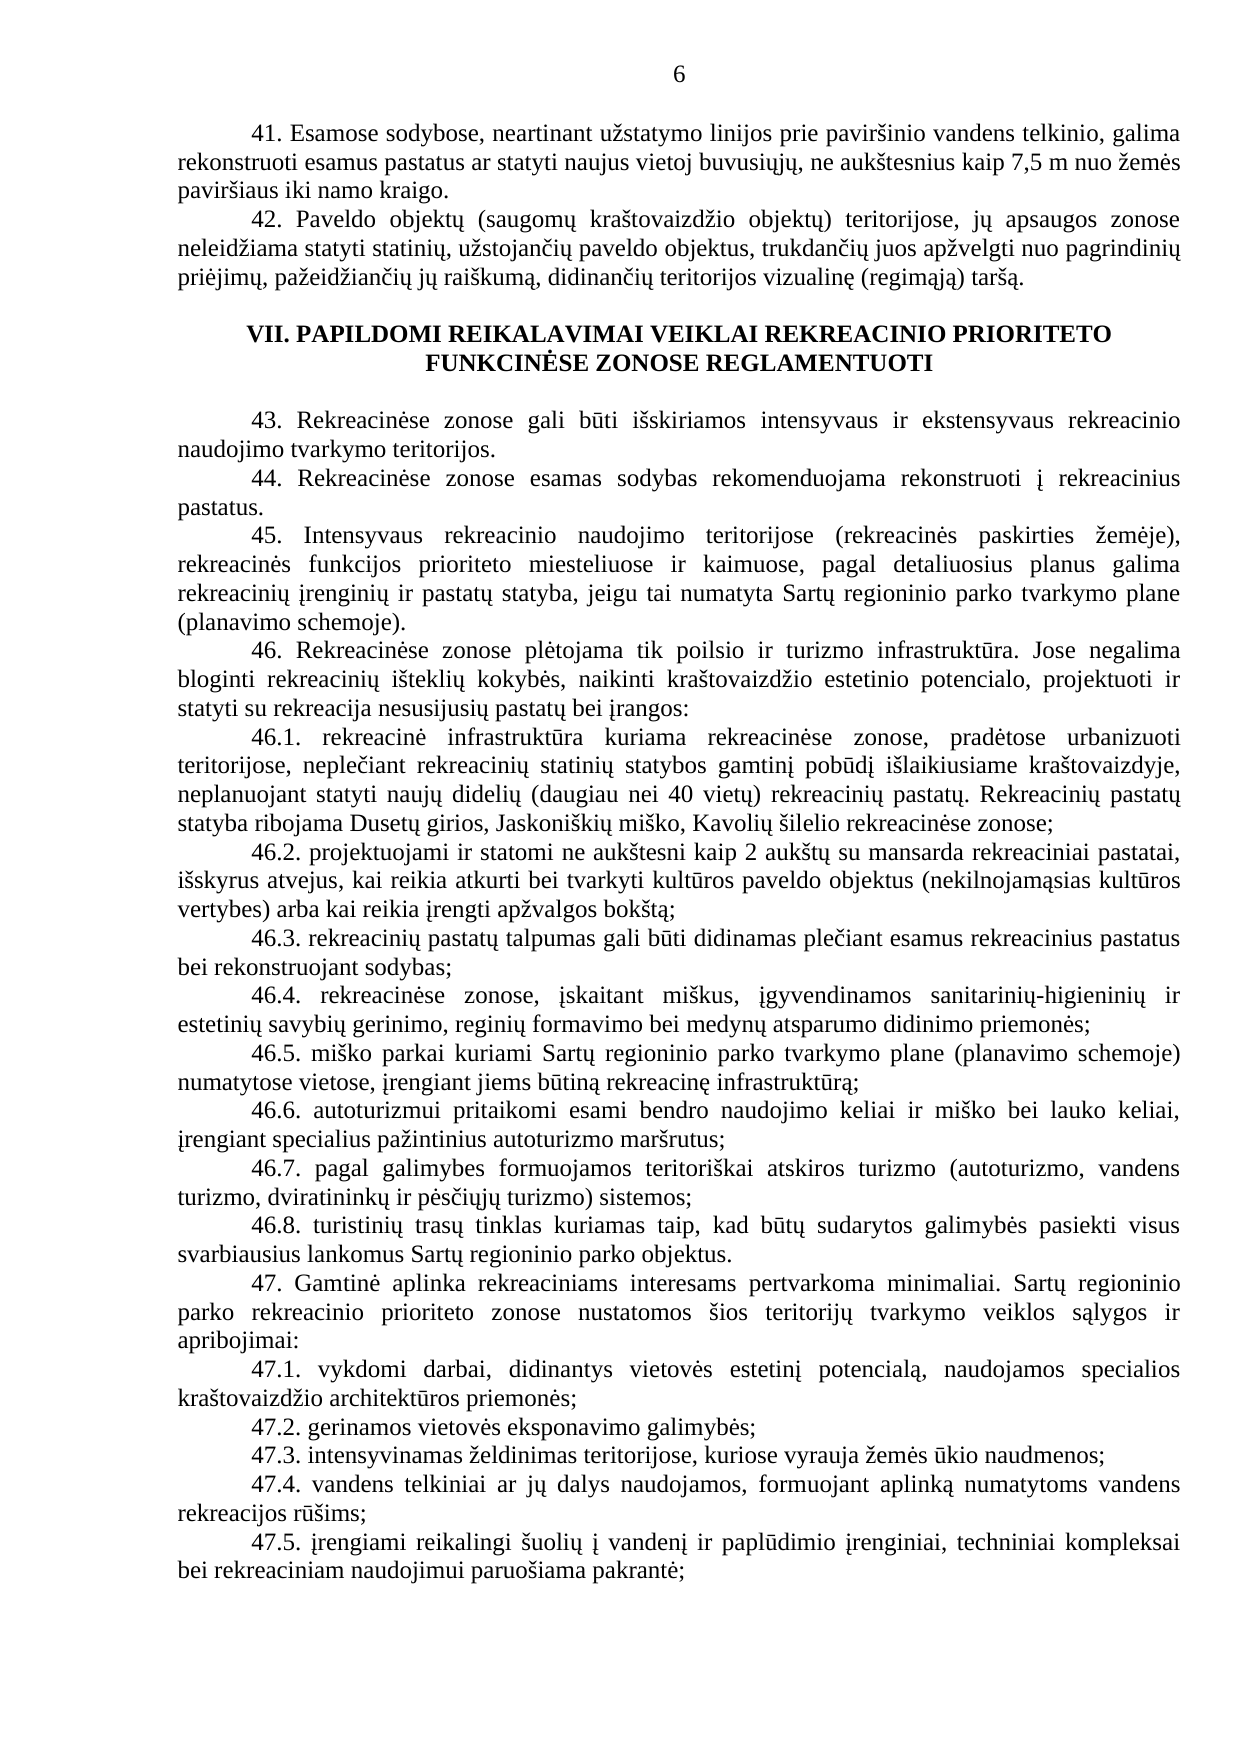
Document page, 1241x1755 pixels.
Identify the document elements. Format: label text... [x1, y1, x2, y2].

text 47. Gamtinė aplinka rekreaciniams interesams pertvarkoma minimaliai. Sartų regioninio parko rekreacinio prioriteto zonose nustatomos šios teritorijų tvarkymo veiklos sąlygos ir apribojimai: [177, 1268, 1181, 1354]
text 44. Rekreacinėse zonose esamas sodybas rekomenduojama rekonstruoti į rekreacinius pastatus. [177, 463, 1181, 521]
text 46.1. rekreacinė infrastruktūra kuriama rekreacinėse zonose, pradėtose urbanizuoti teritorijose, neplečiant rekreacinių statinių statybos gamtinį pobūdį išlaikiusiame kraštovaizdyje, neplanuojant statyti naujų didelių (daugiau nei 40 vietų) rekreacinių pastatų. Rekreacinių pastatų statyba ribojama Dusetų girios, Jaskoniškių miško, Kavolių šilelio rekreacinėse zonose; [177, 722, 1181, 837]
text 46.8. turistinių trasų tinklas kuriamas taip, kad būtų sudarytos galimybės pasiekti visus svarbiausius lankomus Sartų regioninio parko objektus. [177, 1211, 1181, 1268]
text 41. Esamose sodybose, neartinant užstatymo linijos prie paviršinio vandens telkinio, galima rekonstruoti esamus pastatus ar statyti naujus vietoj buvusiųjų, ne aukštesnius kaip 7,5 m nuo žemės paviršiaus iki namo kraigo. [177, 118, 1181, 204]
text VII. PAPILDOMI REIKALAVIMAI VEIKLAI rekreacinio prioriteto funkcinėSE zonOSE REGLAMENTUOTI [177, 319, 1181, 377]
text 46.5. miško parkai kuriami Sartų regioninio parko tvarkymo plane (planavimo schemoje) numatytose vietose, įrengiant jiems būtiną rekreacinę infrastruktūrą; [177, 1038, 1181, 1096]
text 47.4. vandens telkiniai ar jų dalys naudojamos, formuojant aplinką numatytoms vandens rekreacijos rūšims; [177, 1469, 1181, 1527]
text 47.2. gerinamos vietovės eksponavimo galimybės; [177, 1412, 1181, 1441]
text 47.3. intensyvinamas želdinimas teritorijose, kuriose vyrauja žemės ūkio naudmenos; [177, 1441, 1181, 1469]
text 43. Rekreacinėse zonose gali būti išskiriamos intensyvaus ir ekstensyvaus rekreacinio naudojimo tvarkymo teritorijos. [177, 406, 1181, 463]
text 47.5. įrengiami reikalingi šuolių į vandenį ir paplūdimio įrenginiai, techniniai kompleksai bei rekreaciniam naudojimui paruošiama pakrantė; [177, 1527, 1181, 1584]
text 46.4. rekreacinėse zonose, įskaitant miškus, įgyvendinamos sanitarinių-higieninių ir estetinių savybių gerinimo, reginių formavimo bei medynų atsparumo didinimo priemonės; [177, 981, 1181, 1038]
text 42. Paveldo objektų (saugomų kraštovaizdžio objektų) teritorijose, jų apsaugos zonose neleidžiama statyti statinių, užstojančių paveldo objektus, trukdančių juos apžvelgti nuo pagrindinių priėjimų, pažeidžiančių jų raiškumą, didinančių teritorijos vizualinę (regimąją) taršą. [177, 204, 1181, 291]
text 46.6. autoturizmui pritaikomi esami bendro naudojimo keliai ir miško bei lauko keliai, įrengiant specialius pažintinius autoturizmo maršrutus; [177, 1096, 1181, 1153]
text 46. Rekreacinėse zonose plėtojama tik poilsio ir turizmo infrastruktūra. Jose negalima bloginti rekreacinių išteklių kokybės, naikinti kraštovaizdžio estetinio potencialo, projektuoti ir statyti su rekreacija nesusijusių pastatų bei įrangos: [177, 636, 1181, 722]
text 46.2. projektuojami ir statomi ne aukštesni kaip 2 aukštų su mansarda rekreaciniai pastatai, išskyrus atvejus, kai reikia atkurti bei tvarkyti kultūros paveldo objektus (nekilnojamąsias kultūros vertybes) arba kai reikia įrengti apžvalgos bokštą; [177, 837, 1181, 923]
text 45. Intensyvaus rekreacinio naudojimo teritorijose (rekreacinės paskirties žemėje), rekreacinės funkcijos prioriteto miesteliuose ir kaimuose, pagal detaliuosius planus galima rekreacinių įrenginių ir pastatų statyba, jeigu tai numatyta Sartų regioninio parko tvarkymo plane (planavimo schemoje). [177, 521, 1181, 636]
text 46.7. pagal galimybes formuojamos teritoriškai atskiros turizmo (autoturizmo, vandens turizmo, dviratininkų ir pėsčiųjų turizmo) sistemos; [177, 1153, 1181, 1211]
text 47.1. vykdomi darbai, didinantys vietovės estetinį potencialą, naudojamos specialios kraštovaizdžio architektūros priemonės; [177, 1354, 1181, 1412]
text 46.3. rekreacinių pastatų talpumas gali būti didinamas plečiant esamus rekreacinius pastatus bei rekonstruojant sodybas; [177, 923, 1181, 981]
